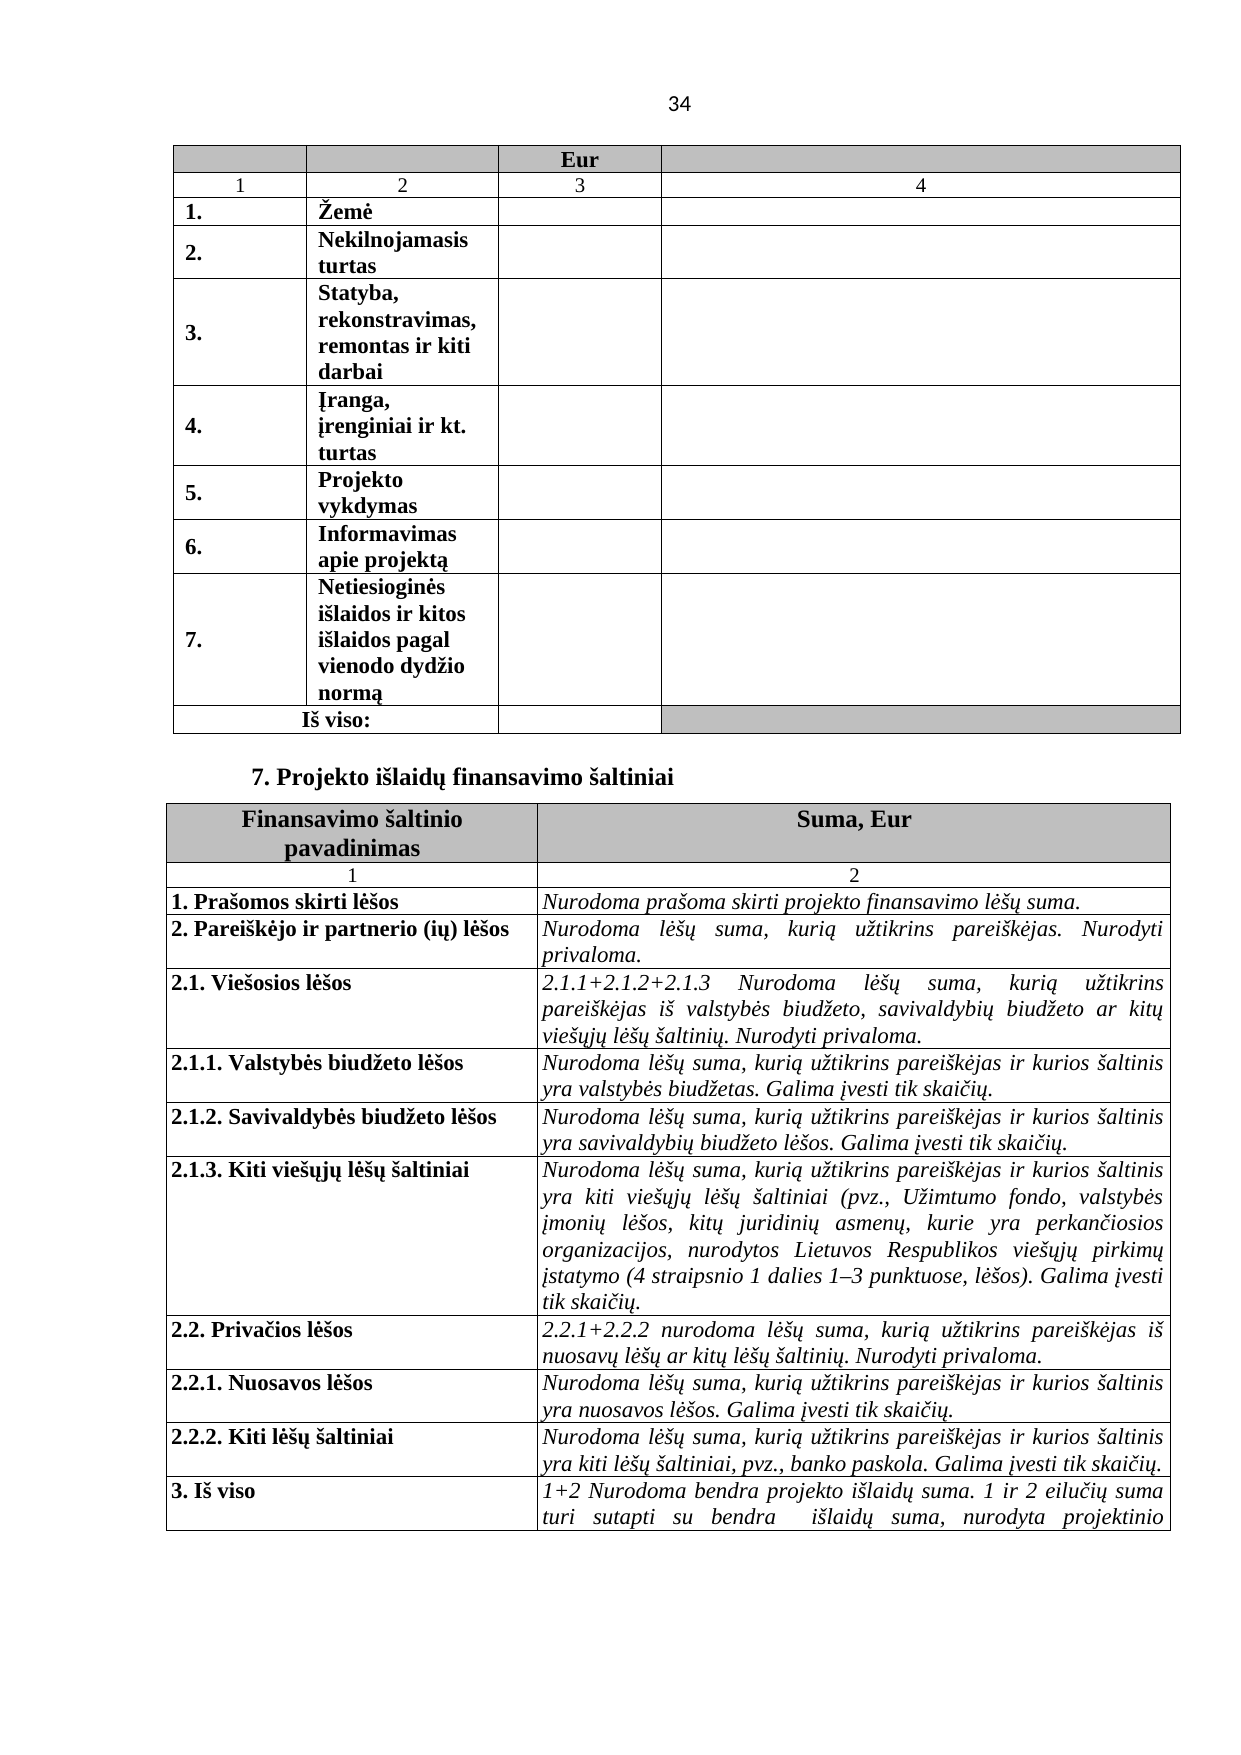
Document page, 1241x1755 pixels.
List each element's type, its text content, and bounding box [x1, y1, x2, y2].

table_cell 2. [174, 226, 306, 278]
table_cell [499, 574, 661, 705]
table_cell [499, 386, 661, 465]
table_cell 2.1.2. Savivaldybės biudžeto lėšos [167, 1103, 537, 1156]
table_cell 7. [174, 574, 306, 705]
table_cell 1+2 Nurodoma bendra projekto išlaidų suma. 1 ir 2 eilučių suma turi sutapti su bendra išlaidų suma, nurodyta projektinio [538, 1477, 1170, 1530]
table_header [662, 146, 1180, 172]
table_cell [662, 198, 1180, 224]
table_cell Nurodoma lėšų suma, kurią užtikrins pareiškėjas ir kurios šaltinis yra valstybės biudžetas. Galima įvesti tik skaičių. [538, 1049, 1170, 1102]
table_cell Nurodoma lėšų suma, kurią užtikrins pareiškėjas ir kurios šaltinis yra savivaldybių biudžeto lėšos. Galima įvesti tik skaičių. [538, 1103, 1170, 1156]
table_cell Įranga, įrenginiai ir kt. turtas [307, 386, 498, 465]
table_cell 1. [174, 198, 306, 224]
table_cell 1 [174, 173, 306, 197]
table_cell Nurodoma prašoma skirti projekto finansavimo lėšų suma. [538, 888, 1170, 914]
table_cell Nurodoma lėšų suma, kurią užtikrins pareiškėjas ir kurios šaltinis yra kiti viešųjų lėšų šaltiniai (pvz., Užimtumo fondo, valstybės įmonių lėšos, kitų juridinių asmenų, kurie yra perkančiosios organizacijos, nurodytos Lietuvos Respublikos viešųjų pirkimų įstatymo (4 straipsnio 1 dalies 1–3 punktuose, lėšos). Galima įvesti tik skaičių. [538, 1157, 1170, 1315]
table_cell Statyba, rekonstravimas, remontas ir kiti darbai [307, 279, 498, 385]
table_cell 2.1.3. Kiti viešųjų lėšų šaltiniai [167, 1157, 537, 1315]
table_cell [499, 226, 661, 278]
table_cell 1 [167, 863, 537, 887]
table_cell 2 [307, 173, 498, 197]
table_cell [499, 198, 661, 224]
table_cell Žemė [307, 198, 498, 224]
table_cell 3. [174, 279, 306, 385]
table_cell [499, 279, 661, 385]
text 7. Projekto išlaidų finansavimo šaltiniai [177, 762, 1181, 791]
table_cell 5. [174, 466, 306, 519]
table_cell [662, 706, 1180, 733]
table_cell 3 [499, 173, 661, 197]
table_cell 2.1.1. Valstybės biudžeto lėšos [167, 1049, 537, 1102]
table_cell Nurodoma lėšų suma, kurią užtikrins pareiškėjas. Nurodyti privaloma. [538, 915, 1170, 968]
table_cell 2.1.1+2.1.2+2.1.3 Nurodoma lėšų suma, kurią užtikrins pareiškėjas iš valstybės biudžeto, savivaldybių biudžeto ar kitų viešųjų lėšų šaltinių. Nurodyti privaloma. [538, 969, 1170, 1048]
table_cell 2 [538, 863, 1170, 887]
table_cell 4 [662, 173, 1180, 197]
table_cell [662, 574, 1180, 705]
table_cell 2. Pareiškėjo ir partnerio (ių) lėšos [167, 915, 537, 968]
table_cell 2.2.1+2.2.2 nurodoma lėšų suma, kurią užtikrins pareiškėjas iš nuosavų lėšų ar kitų lėšų šaltinių. Nurodyti privaloma. [538, 1316, 1170, 1368]
table_header [307, 146, 498, 172]
table_cell [662, 466, 1180, 519]
table_header Eur [499, 146, 661, 172]
table_cell 6. [174, 520, 306, 572]
table_cell Iš viso: [174, 706, 498, 733]
table_cell 3. Iš viso [167, 1477, 537, 1530]
table_cell 1. Prašomos skirti lėšos [167, 888, 537, 914]
table_cell 2.1. Viešosios lėšos [167, 969, 537, 1048]
table_cell Nurodoma lėšų suma, kurią užtikrins pareiškėjas ir kurios šaltinis yra nuosavos lėšos. Galima įvesti tik skaičių. [538, 1370, 1170, 1422]
table_cell 2.2.2. Kiti lėšų šaltiniai [167, 1423, 537, 1476]
table_cell [499, 706, 661, 733]
table_cell [499, 466, 661, 519]
table_header [174, 146, 306, 172]
table_cell [662, 386, 1180, 465]
table_cell Nekilnojamasis turtas [307, 226, 498, 278]
table_cell Nurodoma lėšų suma, kurią užtikrins pareiškėjas ir kurios šaltinis yra kiti lėšų šaltiniai, pvz., banko paskola. Galima įvesti tik skaičių. [538, 1423, 1170, 1476]
table_cell [662, 279, 1180, 385]
table_cell Netiesioginės išlaidos ir kitos išlaidos pagal vienodo dydžio normą [307, 574, 498, 705]
table_cell [662, 520, 1180, 572]
table_header Finansavimo šaltinio pavadinimas [167, 804, 537, 862]
table_cell 2.2. Privačios lėšos [167, 1316, 537, 1368]
table_cell Informavimas apie projektą [307, 520, 498, 572]
table_cell [499, 520, 661, 572]
table_cell 4. [174, 386, 306, 465]
table_cell 2.2.1. Nuosavos lėšos [167, 1370, 537, 1422]
table_cell [662, 226, 1180, 278]
table_header Suma, Eur [538, 804, 1170, 862]
table_cell Projekto vykdymas [307, 466, 498, 519]
